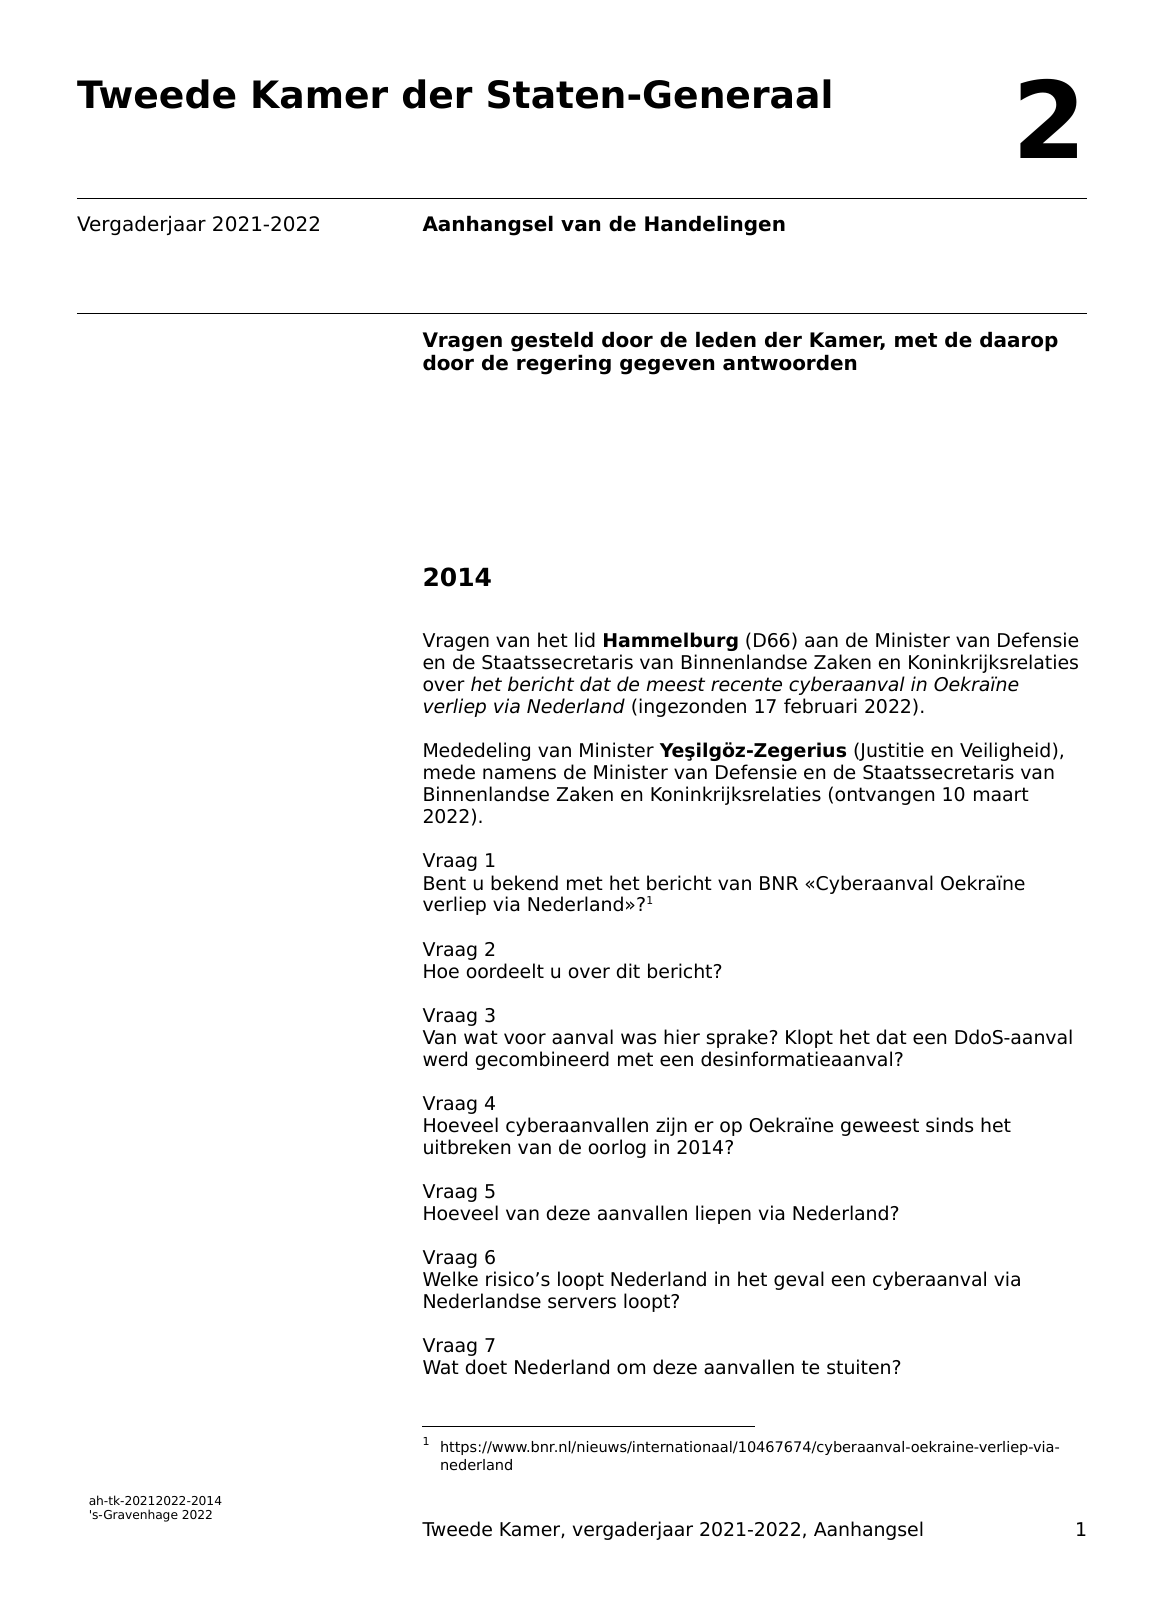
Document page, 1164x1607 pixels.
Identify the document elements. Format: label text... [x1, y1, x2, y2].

text Vragen van het lid Hammelburg (D66) aan de Minister van Defensie en de Staatssecretaris van Binnenlandse Zaken en Koninkrijksrelaties over het bericht dat de meest recente cyberaanval in Oekraïne verliep via Nederland (ingezonden 17 februari 2022). [422, 630, 1087, 718]
text 's-Gravenhage 2022 [88, 1508, 323, 1522]
table_header 2 [886, 59, 1087, 198]
text Hoeveel cyberaanvallen zijn er op Oekraïne geweest sinds het uitbreken van de oorlog in 2014? [422, 1115, 1087, 1159]
text Bent u bekend met het bericht van BNR «Cyberaanval Oekraïne verliep via Nederland»? [422, 872, 1087, 916]
text Vraag 6 [422, 1247, 1087, 1269]
text Vraag 4 [422, 1093, 1087, 1115]
text 2014 [422, 563, 1087, 592]
table_cell Vergaderjaar 2021-2022 [77, 199, 422, 313]
text Hoeveel van deze aanvallen liepen via Nederland? [422, 1203, 1087, 1225]
table_cell Aanhangsel van de Handelingen [422, 199, 1087, 313]
text Welke risico’s loopt Nederland in het geval een cyberaanval via Nederlandse servers loopt? [422, 1269, 1087, 1313]
text ah-tk-20212022-2014 [88, 1494, 323, 1508]
text Hoe oordeelt u over dit bericht? [422, 961, 1087, 982]
text Vraag 3 [422, 1005, 1087, 1027]
text Vraag 5 [422, 1181, 1087, 1203]
text https://www.bnr.nl/nieuws/internationaal/10467674/cyberaanval-oekraine-verliep-via-nederland [422, 1435, 1087, 1474]
table_cell [77, 314, 422, 375]
text Wat doet Nederland om deze aanvallen te stuiten? [422, 1357, 1087, 1379]
text Vraag 2 [422, 938, 1087, 961]
text Van wat voor aanval was hier sprake? Klopt het dat een DdoS-aanval werd gecombineerd met een desinformatieaanval? [422, 1027, 1087, 1071]
text Mededeling van Minister Yeşilgöz-Zegerius (Justitie en Veiligheid), mede namens de Minister van Defensie en de Staatssecretaris van Binnenlandse Zaken en Koninkrijksrelaties (ontvangen 10 maart 2022). [422, 740, 1087, 828]
text Vraag 7 [422, 1335, 1087, 1357]
table_header Tweede Kamer der Staten-Generaal [77, 59, 886, 198]
table_cell Vragen gesteld door de leden der Kamer, met de daarop door de regering gegeven antwoorden [422, 314, 1087, 375]
text Vraag 1 [422, 850, 1087, 872]
